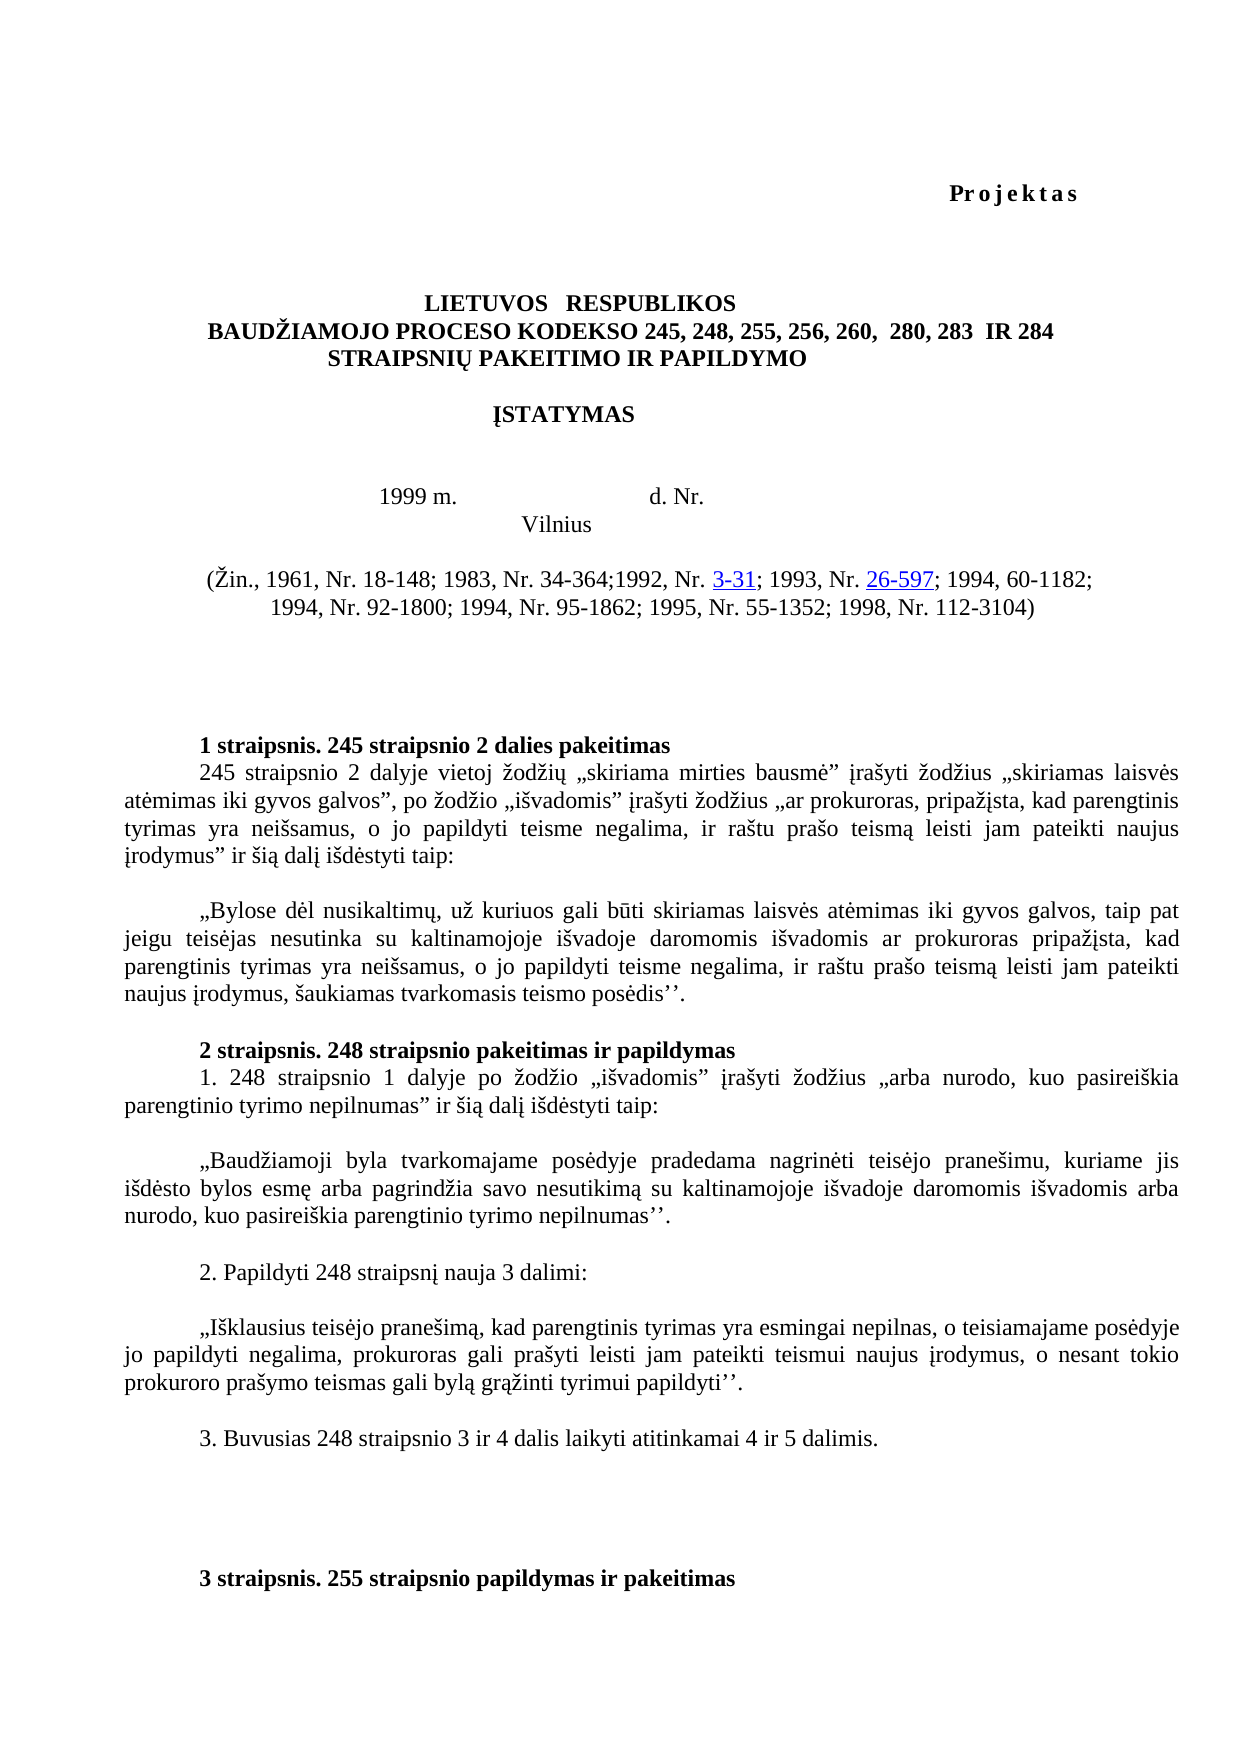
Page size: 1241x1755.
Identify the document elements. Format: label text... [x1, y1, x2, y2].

text baudžiamojo proceso kodekso 245, 248, 255, 256, 260, 280, 283 ir 284 [124, 317, 1181, 344]
text „Išklausius teisėjo pranešimą, kad parengtinis tyrimas yra esmingai nepilnas, o teisiamajame posėdyje jo papildyti negalima, prokuroras gali prašyti leisti jam pateikti teismui naujus įrodymus, o nesant tokio prokuroro prašymo teismas gali bylą grąžinti tyrimui papildyti’’. [124, 1313, 1181, 1396]
text 1999 m. d. Nr. [274, 482, 1181, 510]
text 1. 248 straipsnio 1 dalyje po žodžio „išvadomis” įrašyti žodžius „arba nurodo, kuo pasireiškia parengtinio tyrimo nepilnumas” ir šią dalį išdėstyti taip: [124, 1063, 1181, 1118]
text (Žin., 1961, Nr. 18-148; 1983, Nr. 34-364;1992, Nr. 3-31; 1993, Nr. 26-597; 1994, 60-1182; [124, 565, 1181, 593]
text Projektas [874, 179, 1181, 206]
text 1994, Nr. 92-1800; 1994, Nr. 95-1862; 1995, Nr. 55-1352; 1998, Nr. 112-3104) [124, 593, 1181, 620]
text 3 straipsnis. 255 straipsnio papildymas ir pakeitimas [124, 1563, 1181, 1591]
text Vilnius [274, 510, 1181, 538]
text Įstatymas [124, 399, 1181, 427]
text STRAIPSNIŲ PAKEITIMO ir papildymo [199, 344, 1181, 372]
text 2 straipsnis. 248 straipsnio pakeitimas ir papildymas [124, 1036, 1181, 1063]
text 1 straipsnis. 245 straipsnio 2 dalies pakeitimas [124, 731, 1181, 758]
text Lietuvos Respublikos [349, 289, 1181, 317]
text 2. Papildyti 248 straipsnį nauja 3 dalimi: [124, 1258, 1181, 1285]
text 3. Buvusias 248 straipsnio 3 ir 4 dalis laikyti atitinkamai 4 ir 5 dalimis. [124, 1424, 1181, 1452]
text „Bylose dėl nusikaltimų, už kuriuos gali būti skiriamas laisvės atėmimas iki gyvos galvos, taip pat jeigu teisėjas nesutinka su kaltinamojoje išvadoje daromomis išvadomis ar prokuroras pripažįsta, kad parengtinis tyrimas yra neišsamus, o jo papildyti teisme negalima, ir raštu prašo teismą leisti jam pateikti naujus įrodymus, šaukiamas tvarkomasis teismo posėdis’’. [124, 896, 1181, 1007]
text 245 straipsnio 2 dalyje vietoj žodžių „skiriama mirties bausmė” įrašyti žodžius „skiriamas laisvės atėmimas iki gyvos galvos”, po žodžio „išvadomis” įrašyti žodžius „ar prokuroras, pripažįsta, kad parengtinis tyrimas yra neišsamus, o jo papildyti teisme negalima, ir raštu prašo teismą leisti jam pateikti naujus įrodymus” ir šią dalį išdėstyti taip: [124, 758, 1181, 869]
text „Baudžiamoji byla tvarkomajame posėdyje pradedama nagrinėti teisėjo pranešimu, kuriame jis išdėsto bylos esmę arba pagrindžia savo nesutikimą su kaltinamojoje išvadoje daromomis išvadomis arba nurodo, kuo pasireiškia parengtinio tyrimo nepilnumas’’. [124, 1146, 1181, 1229]
